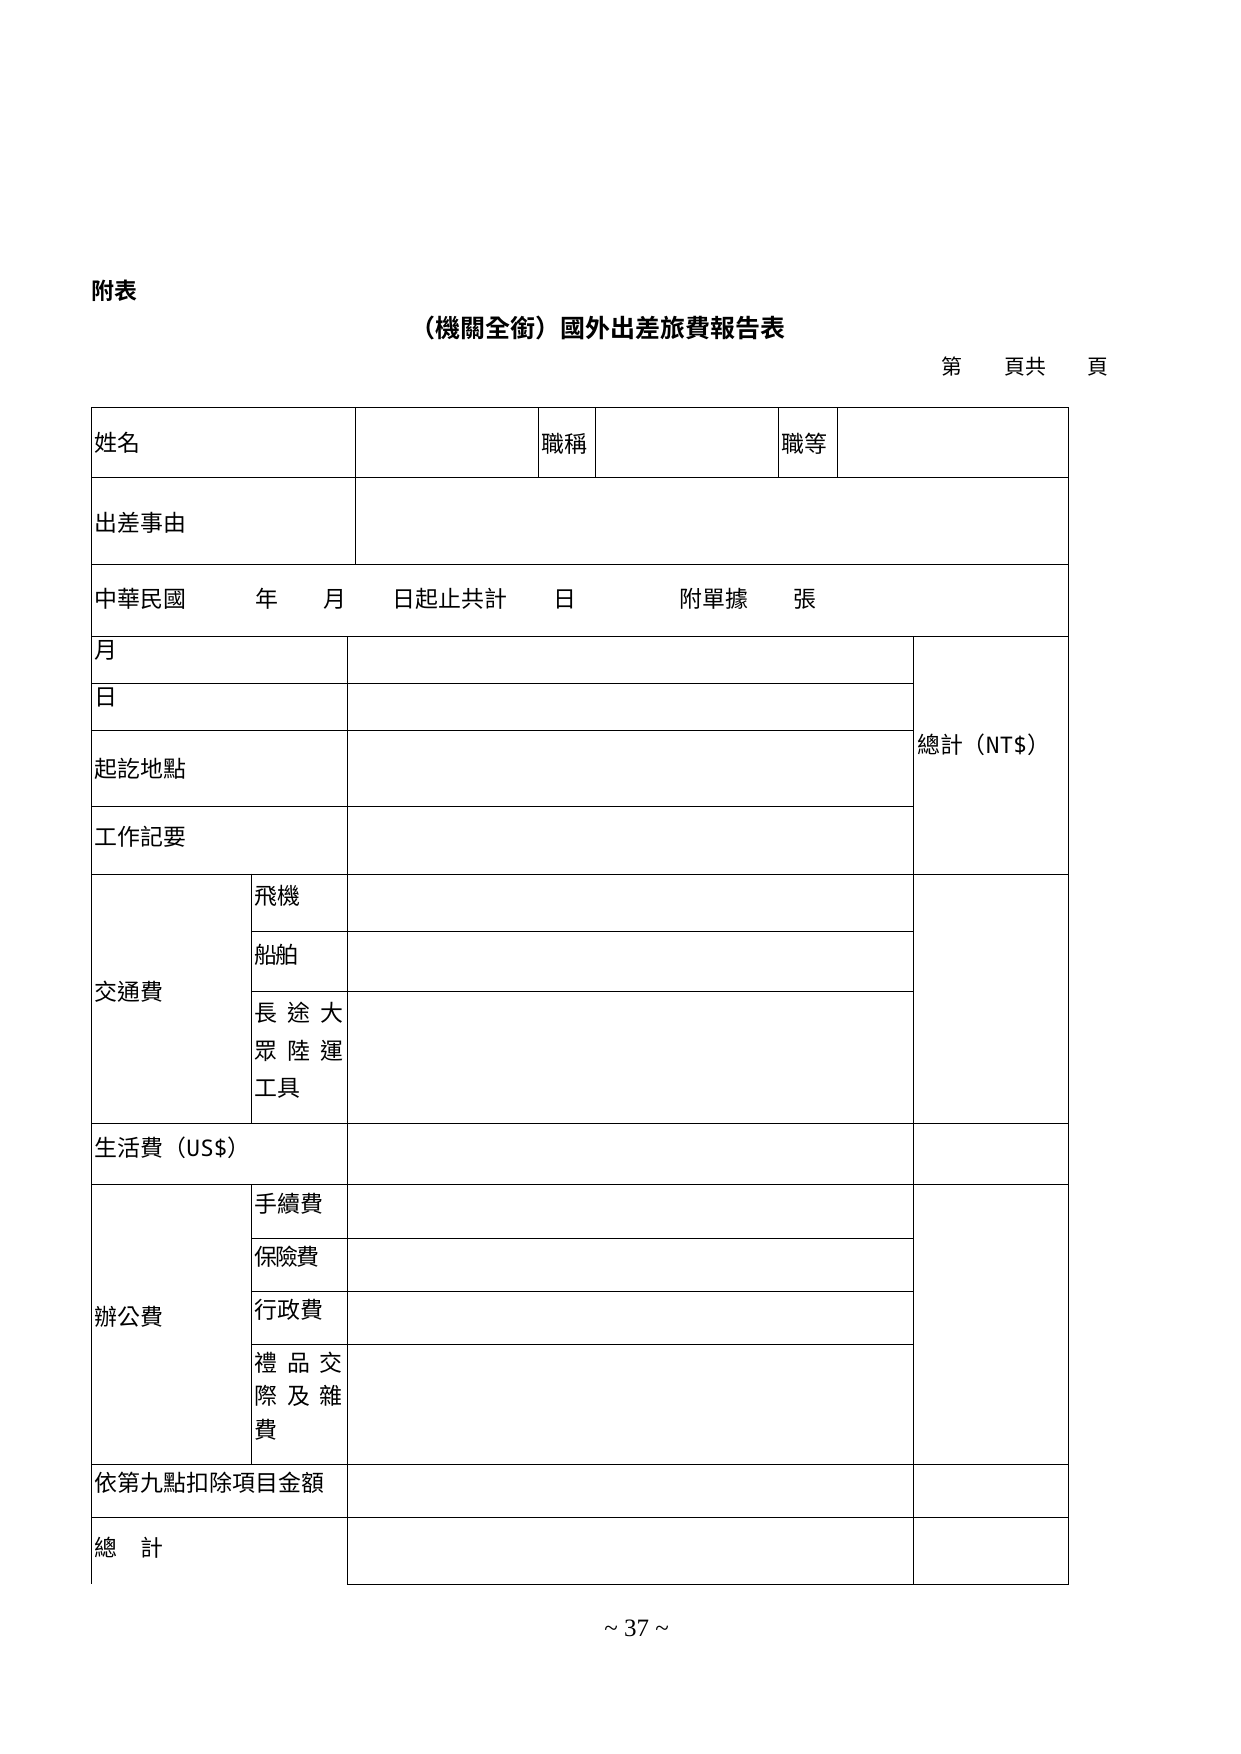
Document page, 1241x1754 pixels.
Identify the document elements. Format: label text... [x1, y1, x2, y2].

table_cell [563, 807, 665, 873]
text （機關全銜）國外出差旅費報告表 [190, 307, 1123, 345]
table_cell [460, 1124, 562, 1184]
table_cell [348, 1518, 460, 1584]
table_cell [914, 875, 1068, 1123]
table_cell [460, 1518, 562, 1584]
table_cell [348, 1345, 913, 1463]
table_header 職等 [779, 408, 837, 477]
table_cell [914, 1518, 1068, 1584]
table_cell [460, 731, 562, 806]
table_cell [563, 875, 665, 931]
table_cell [348, 1465, 460, 1517]
table_header [356, 408, 538, 477]
table_cell [665, 1465, 773, 1517]
table_cell 總計（NT$） [914, 637, 1068, 873]
table_cell 總 計 [92, 1518, 347, 1584]
table_cell [914, 1185, 1068, 1463]
table_cell [563, 932, 665, 991]
table_cell [774, 807, 913, 873]
table_cell [348, 992, 913, 1123]
table_header 職稱 [539, 408, 595, 477]
table_cell [914, 1124, 1068, 1184]
table_cell [665, 1518, 773, 1584]
table_cell [665, 1124, 773, 1184]
table_cell [563, 684, 665, 730]
table_header [596, 408, 778, 477]
table_cell 辦公費 [92, 1185, 251, 1463]
table_cell 保險費 [252, 1239, 347, 1291]
table_header [838, 408, 1068, 477]
table_cell [348, 1185, 460, 1237]
table_cell [774, 731, 913, 806]
table_cell 出差事由 [92, 478, 355, 563]
table_cell [665, 684, 773, 730]
table_cell [348, 1292, 913, 1344]
table_cell [665, 637, 773, 683]
table_cell [774, 875, 913, 931]
table_cell [665, 1185, 773, 1237]
table_cell [348, 637, 460, 683]
table_cell [348, 807, 460, 873]
table_cell [348, 932, 460, 991]
table_cell 行政費 [252, 1292, 347, 1344]
table_cell 月 [92, 637, 347, 683]
table_cell [563, 1518, 665, 1584]
table_cell [460, 637, 562, 683]
table_cell [665, 1239, 773, 1291]
table_cell [774, 1239, 913, 1291]
table_cell [460, 875, 562, 931]
table_cell [563, 1185, 665, 1237]
table_cell [774, 684, 913, 730]
table_cell [348, 1124, 460, 1184]
table_cell [774, 1185, 913, 1237]
table_cell [774, 1465, 913, 1517]
table_cell 交通費 [92, 875, 251, 1123]
table_cell [356, 478, 1068, 563]
table_cell [914, 1465, 1068, 1517]
table_cell [665, 807, 773, 873]
table_cell [460, 1239, 562, 1291]
table_cell [348, 1239, 460, 1291]
table_cell [665, 932, 773, 991]
table_cell 依第九點扣除項目金額 [92, 1465, 347, 1517]
text 附表 [91, 270, 1123, 307]
table_cell [348, 875, 460, 931]
table_cell 中華民國 年 月 日起止共計 日 附單據 張 [92, 565, 1068, 636]
table_cell [774, 637, 913, 683]
table_cell 手續費 [252, 1185, 347, 1237]
table_cell [563, 731, 665, 806]
table_cell [460, 684, 562, 730]
table_cell [460, 807, 562, 873]
table_cell 工作記要 [92, 807, 347, 873]
table_cell [460, 1185, 562, 1237]
table_cell [774, 932, 913, 991]
table_cell [563, 1465, 665, 1517]
table_header 姓名 [92, 408, 355, 477]
table_cell [774, 1518, 913, 1584]
table_cell [563, 1124, 665, 1184]
table_cell 船舶 [252, 932, 347, 991]
table_cell 起訖地點 [92, 731, 347, 806]
table_cell [774, 1124, 913, 1184]
table_cell [348, 684, 460, 730]
table_cell 日 [92, 684, 347, 730]
table_cell [460, 932, 562, 991]
table_cell [348, 731, 460, 806]
table_cell [563, 1239, 665, 1291]
table_cell 長途大眾陸運工具 [252, 992, 347, 1123]
table_cell [563, 637, 665, 683]
table_cell 禮品交際及雜費 [252, 1345, 347, 1463]
table_cell 生活費（US$） [92, 1124, 347, 1184]
table_cell 飛機 [252, 875, 347, 931]
text 第 頁共 頁 [148, 345, 1123, 382]
table_cell [665, 875, 773, 931]
table_cell [665, 731, 773, 806]
table_cell [460, 1465, 562, 1517]
